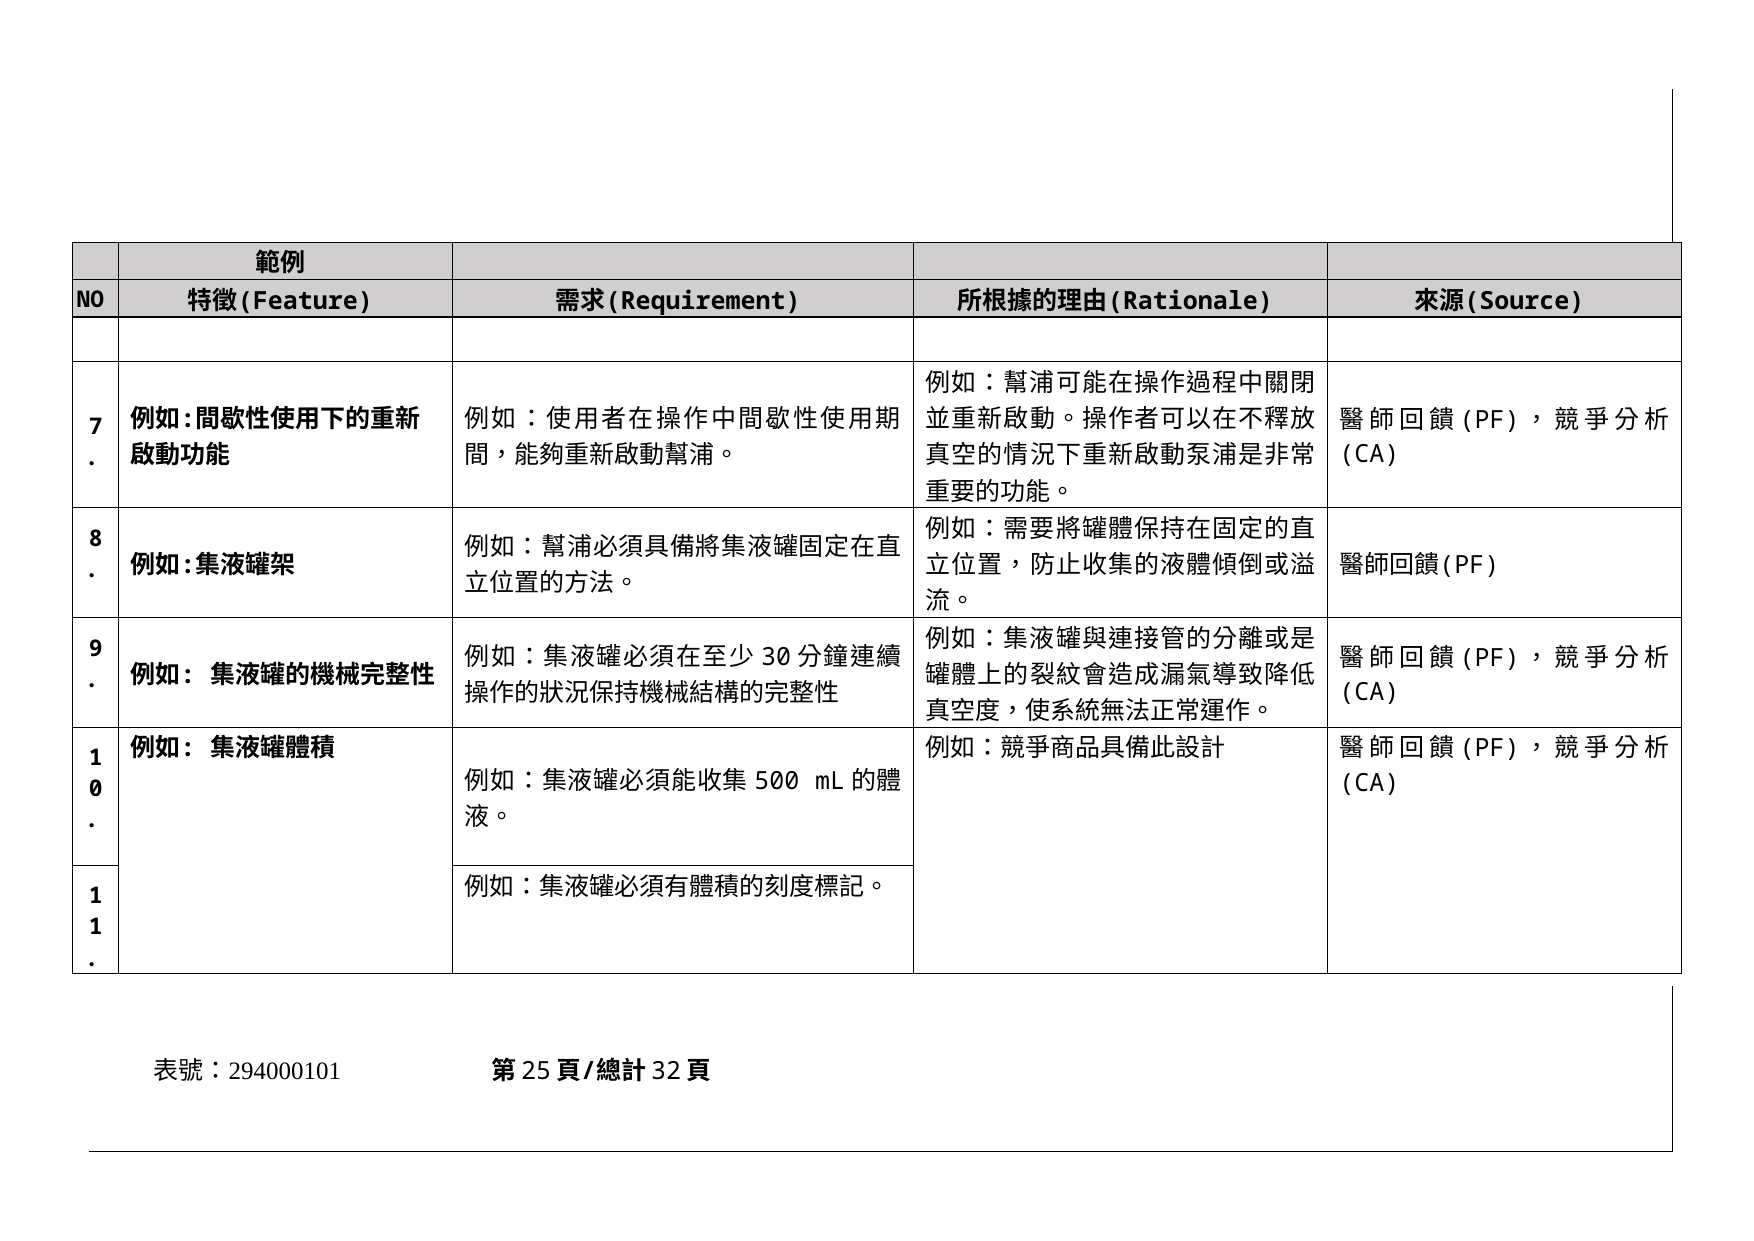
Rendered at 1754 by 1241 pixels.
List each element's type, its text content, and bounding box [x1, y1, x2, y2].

table_cell 例如：需要將罐體保持在固定的直立位置，防止收集的液體傾倒或溢流。 [914, 508, 1327, 617]
table_cell 來源(Source) [1328, 280, 1681, 316]
table_cell 例如: 集液罐的機械完整性 [119, 618, 452, 727]
table_cell 所根據的理由(Rationale) [914, 280, 1327, 316]
table_cell 例如：集液罐必須在至少30分鐘連續操作的狀況保持機械結構的完整性 [453, 618, 913, 727]
table_cell 例如: 集液罐體積 [119, 728, 452, 973]
table_cell 例如：幫浦可能在操作過程中關閉並重新啟動。操作者可以在不釋放真空的情況下重新啟動泵浦是非常重要的功能。 [914, 362, 1327, 507]
table_cell 例如：競爭商品具備此設計 [914, 728, 1327, 973]
table_cell 例如:集液罐架 [119, 508, 452, 617]
table_cell 例如：幫浦必須具備將集液罐固定在直立位置的方法。 [453, 508, 913, 617]
table_header [73, 243, 118, 279]
table_cell [73, 362, 118, 507]
table_cell 醫師回饋(PF) [1328, 508, 1681, 617]
table_cell [119, 318, 452, 361]
table_header [1328, 243, 1681, 279]
table_cell 特徵(Feature) [119, 280, 452, 316]
table_cell 例如：集液罐與連接管的分離或是罐體上的裂紋會造成漏氣導致降低真空度，使系統無法正常運作。 [914, 618, 1327, 727]
table_cell 醫師回饋(PF)，競爭分析(CA) [1328, 618, 1681, 727]
table_cell 例如：集液罐必須有體積的刻度標記。 [453, 866, 913, 973]
table_header [453, 243, 913, 279]
table_cell [73, 318, 118, 361]
table_cell [1328, 318, 1681, 361]
table_cell [73, 728, 118, 865]
table_header 範例 [119, 243, 452, 279]
table_cell NO [73, 280, 118, 316]
table_header [914, 243, 1327, 279]
table_cell 例如：使用者在操作中間歇性使用期間，能夠重新啟動幫浦。 [453, 362, 913, 507]
table_cell 醫師回饋(PF)，競爭分析(CA) [1328, 728, 1681, 973]
table_cell 醫師回饋(PF)，競爭分析(CA) [1328, 362, 1681, 507]
table_cell 需求(Requirement) [453, 280, 913, 316]
table_cell [914, 318, 1327, 361]
table_cell 例如:間歇性使用下的重新啟動功能 [119, 362, 452, 507]
table_cell [73, 508, 118, 617]
table_cell [73, 866, 118, 973]
table_cell [73, 618, 118, 727]
table_cell [453, 318, 913, 361]
table_cell 例如：集液罐必須能收集500 mL的體液。 [453, 728, 913, 865]
